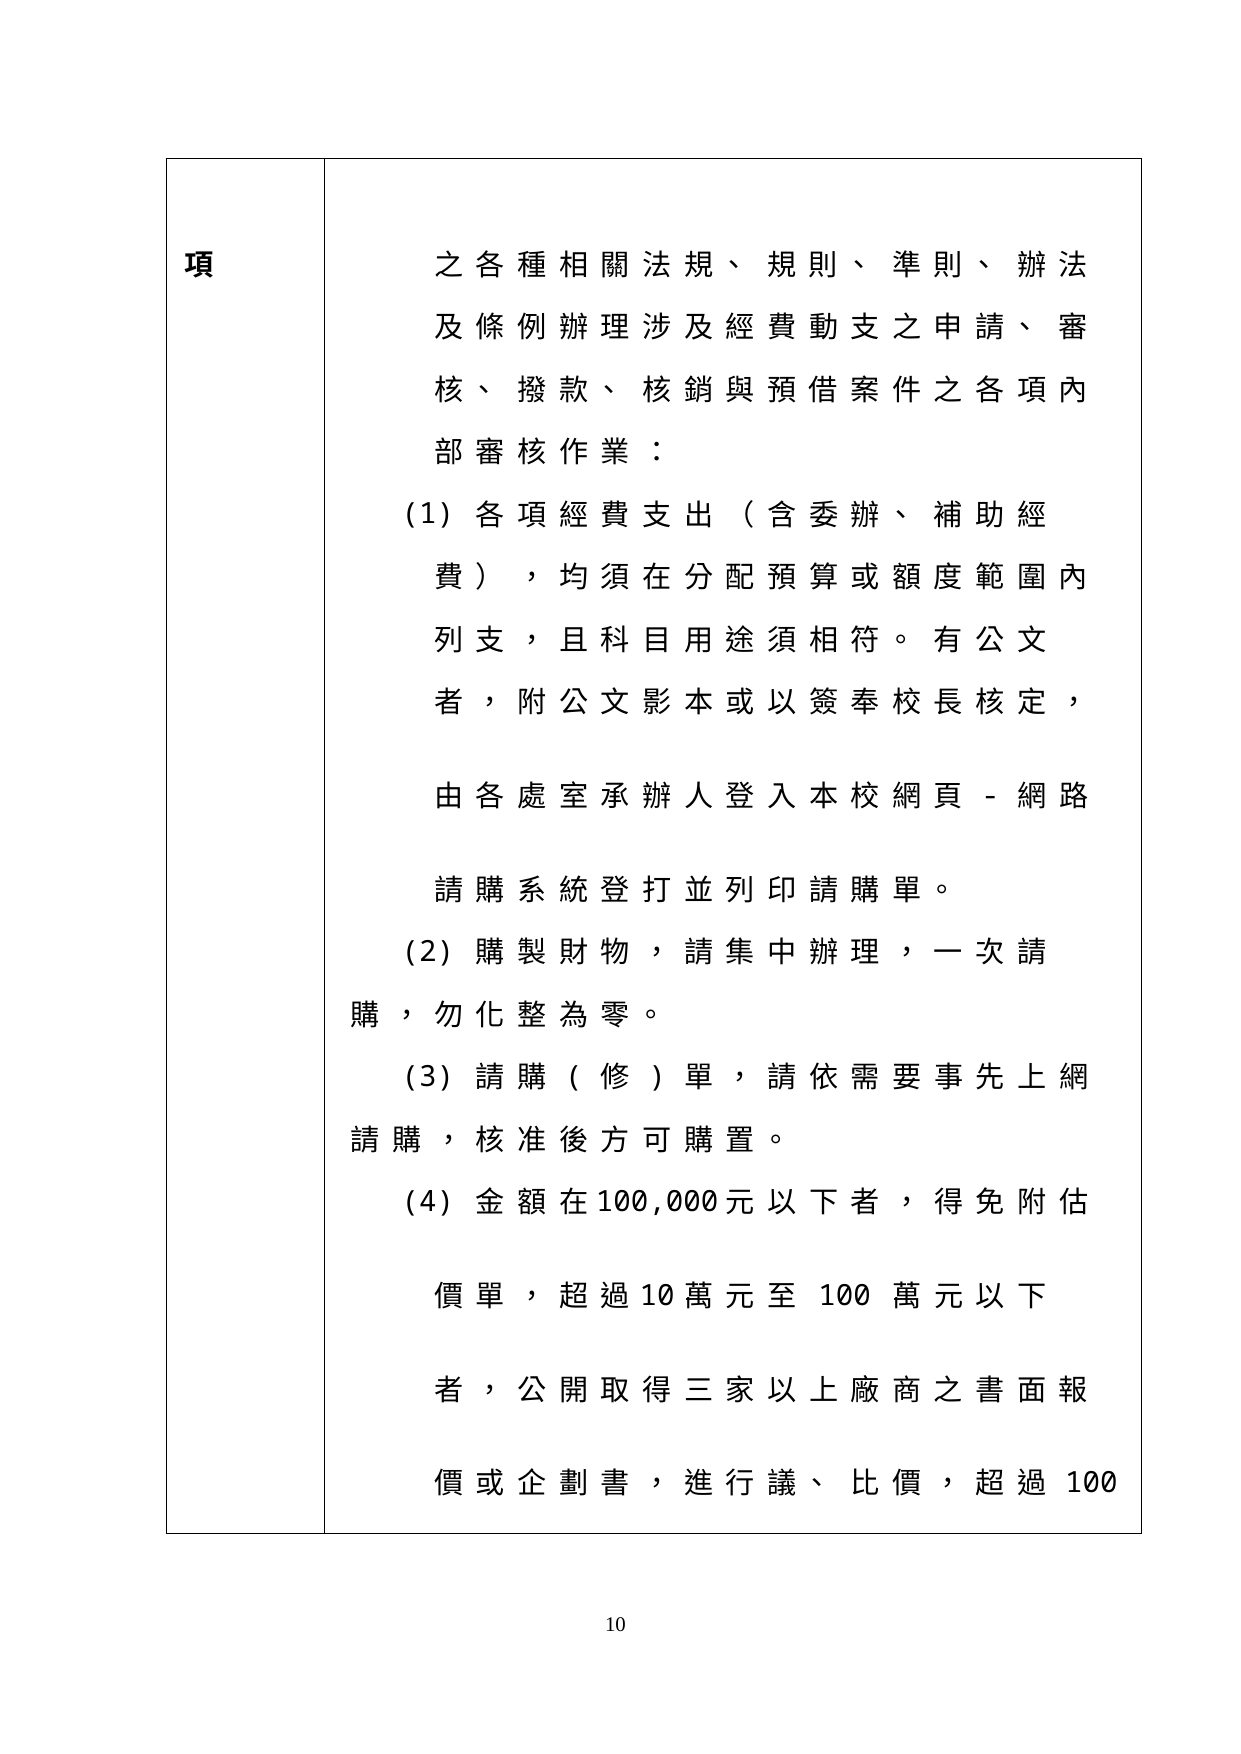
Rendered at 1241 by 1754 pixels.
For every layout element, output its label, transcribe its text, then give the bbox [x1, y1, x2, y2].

table_cell 項 [167, 159, 324, 1533]
table_cell 之各種相關法規、規則、準則、辦法及條例辦理涉及經費動支之申請、審核、撥款、核銷與預借案件之各項內部審核作業： (1)各項經費支出（含委辦、補助經費），均須在分配預算或額度範圍內列支，且科目用途須相符。有公文者，附公文影本或以簽奉校長核定，由各處室承辦人登入本校網頁-網路請購系統登打並列印請購單。 (2)購製財物，請集中辦理，一次請購，勿化整為零。 (3)請購(修)單，請依需要事先上網請購，核准後方可購置。 (4)金額在100,000元以下者，得免附估價單，超過10萬元至100萬元以下者，公開取得三家以上廠商之書面報價或企劃書，進行議、比價，超過100 [325, 159, 1141, 1533]
